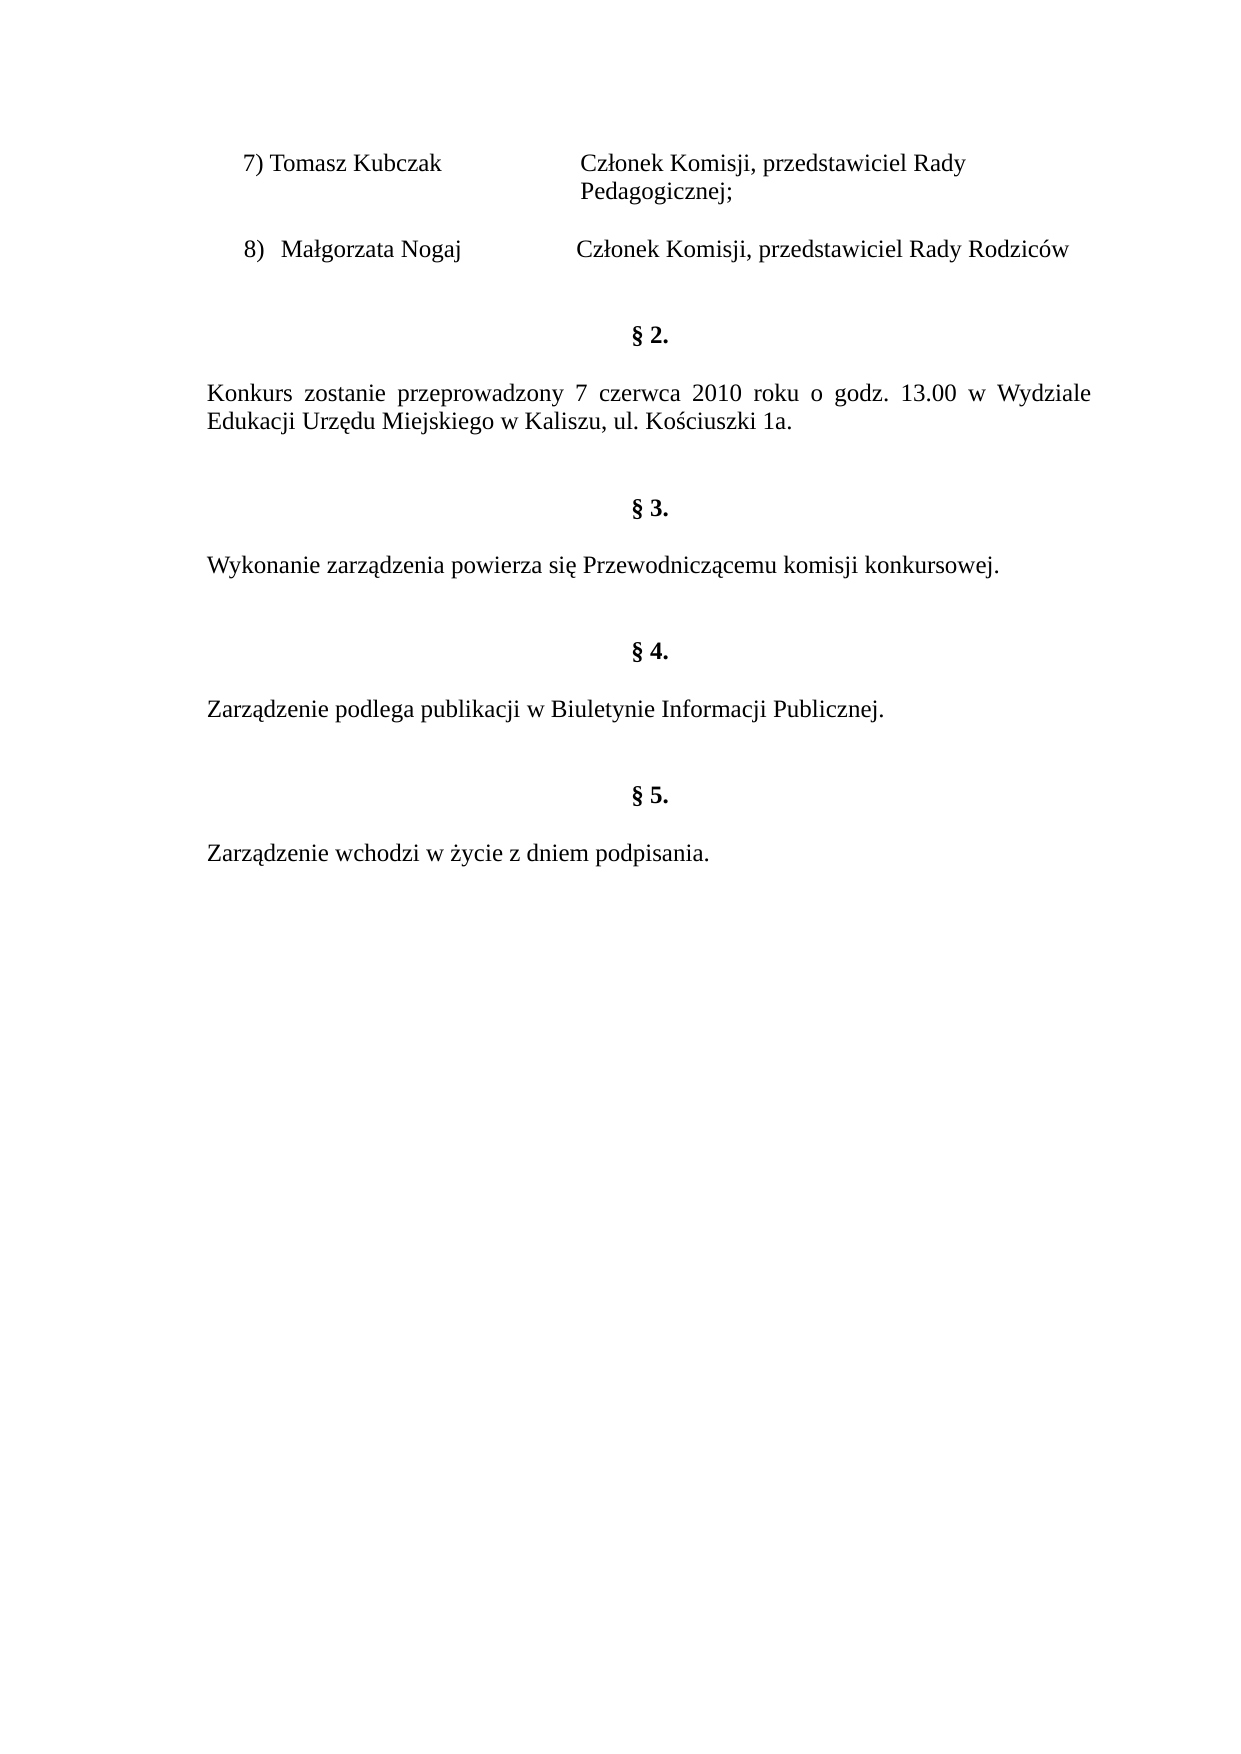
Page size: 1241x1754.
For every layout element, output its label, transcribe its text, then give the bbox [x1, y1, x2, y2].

text Zarządzenie podlega publikacji w Biuletynie Informacji Publicznej. [207, 694, 1093, 723]
text § 3. [207, 493, 1093, 521]
text 7) Tomasz Kubczak Członek Komisji, przedstawiciel Rady Pedagogicznej; [207, 148, 1093, 205]
text § 5. [207, 780, 1093, 809]
text Zarządzenie wchodzi w życie z dniem podpisania. [207, 838, 1093, 866]
text § 4. [207, 636, 1093, 665]
text Wykonanie zarządzenia powierza się Przewodniczącemu komisji konkursowej. [207, 550, 1093, 579]
text 8) Małgorzata Nogaj Członek Komisji, przedstawiciel Rady Rodziców [0, 234, 1093, 263]
text § 2. [207, 320, 1093, 349]
text Konkurs zostanie przeprowadzony 7 czerwca 2010 roku o godz. 13.00 w Wydziale Edukacji Urzędu Miejskiego w Kaliszu, ul. Kościuszki 1a. [207, 378, 1093, 435]
